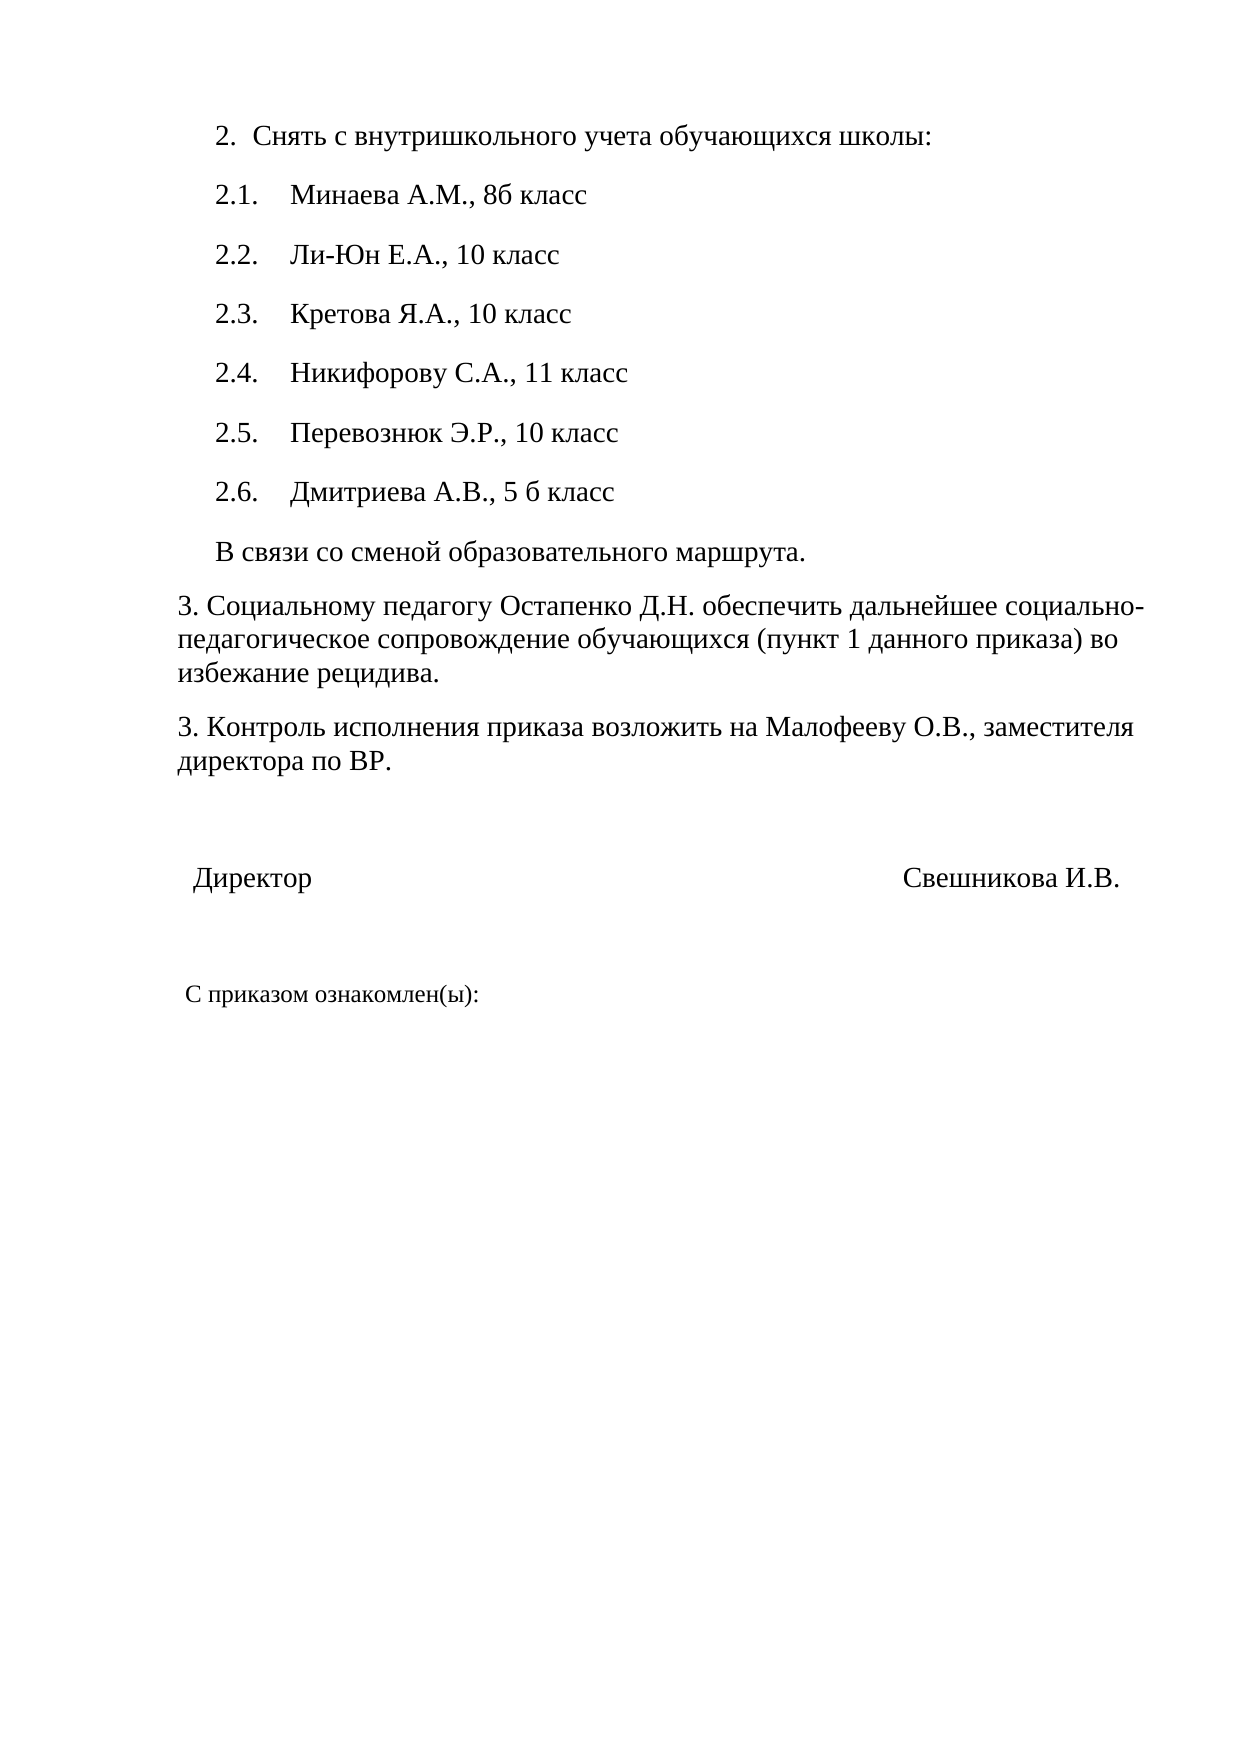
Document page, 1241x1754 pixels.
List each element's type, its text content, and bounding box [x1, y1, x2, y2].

text В связи со сменой образовательного маршрута. [215, 534, 1152, 567]
table_header Директор Свешникова И.В. [177, 841, 1181, 911]
list Минаева А.М., 8б класс [215, 177, 1152, 211]
list Дмитриева А.В., 5 б класс [215, 474, 1152, 508]
text 3. Контроль исполнения приказа возложить на Малофееву О.В., заместителя директора по ВР. [177, 709, 1152, 777]
list Никифорову С.А., 11 класс [215, 356, 1152, 389]
table_header [850, 961, 978, 1026]
list Ли-Юн Е.А., 10 класс [215, 237, 1152, 270]
table_header [698, 961, 714, 1026]
table_header [834, 961, 850, 1026]
table_header [714, 961, 834, 1026]
text 3. Социальному педагогу Остапенко Д.Н. обеспечить дальнейшее социально-педагогическое сопровождение обучающихся (пункт 1 данного приказа) во избежание рецидива. [177, 588, 1152, 689]
list Перевознюк Э.Р., 10 класс [215, 415, 1152, 448]
table_header [1181, 841, 1240, 911]
list Снять с внутришкольного учета обучающихся школы: [215, 118, 1152, 152]
table_header С приказом ознакомлен(ы): [177, 961, 698, 1026]
list Кретова Я.А., 10 класс [215, 296, 1152, 330]
